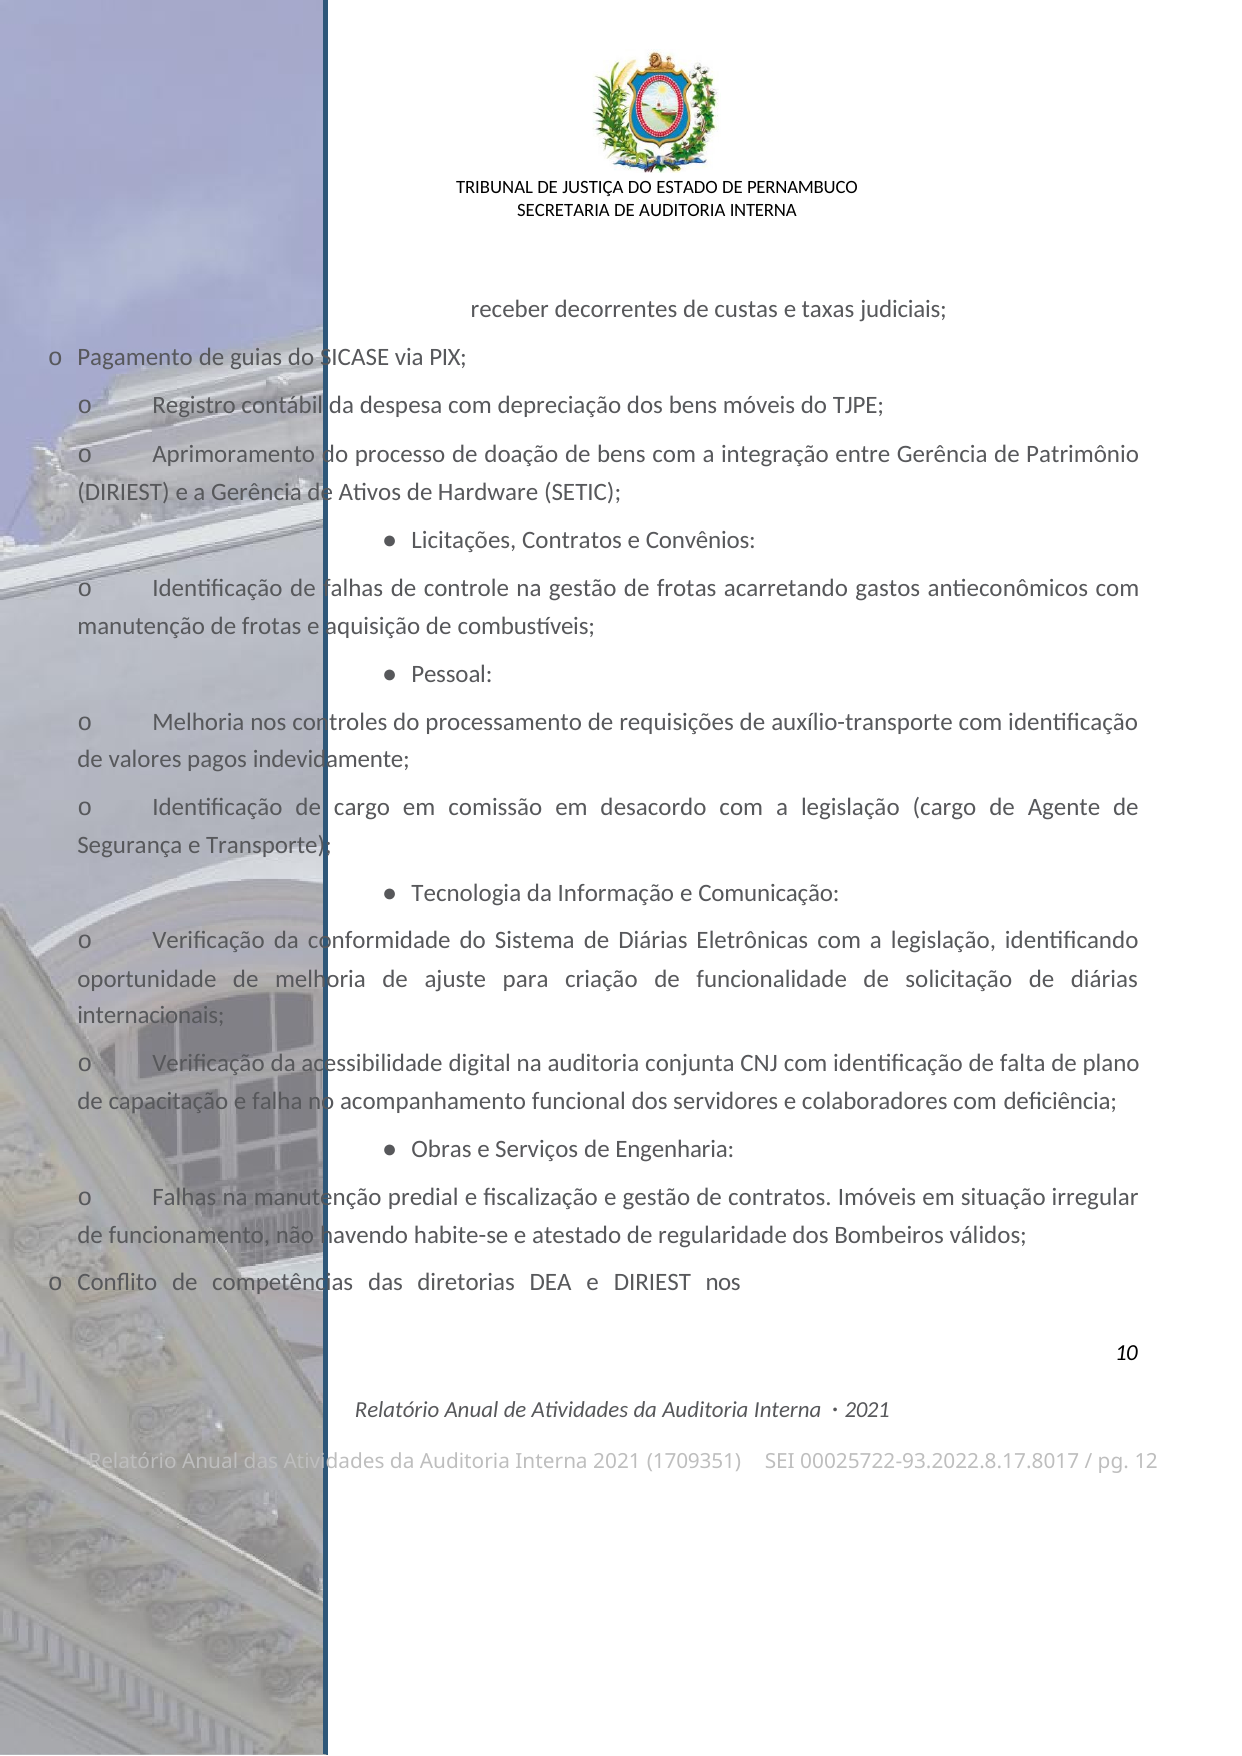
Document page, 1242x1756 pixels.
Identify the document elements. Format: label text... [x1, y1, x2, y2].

text receber decorrentes de custas e taxas judiciais; [470, 293, 1164, 324]
text Relatório Anual das Atividades da Auditoria Interna 2021 (1709351) SEI 00025722-93.2022.8.17.8017 / pg. 12 [328, 1446, 1164, 1474]
list Pessoal: [382, 658, 1164, 688]
list Falhas na manutenção predial e fiscalização e gestão de contratos. Imóveis em situação irregular de funcionamento, não havendo habite-se e atestado de regularidade dos Bombeiros válidos; [328, 1181, 1139, 1249]
list Aprimoramento do processo de doação de bens com a integração entre Gerência de Patrimônio (DIRIEST) e a Gerência de Ativos de Hardware (SETIC); [328, 439, 1140, 507]
text 10 [328, 1338, 1140, 1366]
text Relatório Anual de Atividades da Auditoria Interna · 2021 [328, 1395, 1138, 1423]
list Identificação de cargo em comissão em desacordo com a legislação (cargo de Agente de Segurança e Transporte); [328, 791, 1140, 860]
list Verificação da conformidade do Sistema de Diárias Eletrônicas com a legislação, identificando oportunidade de melhoria de ajuste para criação de funcionalidade de solicitação de diárias internacionais; [328, 924, 1140, 1030]
list Licitações, Contratos e Convênios: [382, 524, 1164, 555]
list Tecnologia da Informação e Comunicação: [382, 877, 1164, 907]
list Registro contábil da despesa com depreciação dos bens móveis do TJPE; [328, 390, 1139, 421]
list Obras e Serviços de Engenharia: [382, 1133, 1164, 1164]
list Verificação da acessibilidade digital na auditoria conjunta CNJ com identificação de falta de plano de capacitação e falha no acompanhamento funcional dos servidores e colaboradores com deficiência; [328, 1047, 1140, 1116]
list Conflito de competências das diretorias DEA e DIRIEST nos [328, 1266, 1164, 1298]
list Melhoria nos controles do processamento de requisições de auxílio-transporte com identificação de valores pagos indevidamente; [328, 706, 1140, 774]
list Identificação de falhas de controle na gestão de frotas acarretando gastos antieconômicos com manutenção de frotas e aquisição de combustíveis; [328, 572, 1139, 641]
list Pagamento de guias do SICASE via PIX; [328, 341, 1164, 373]
